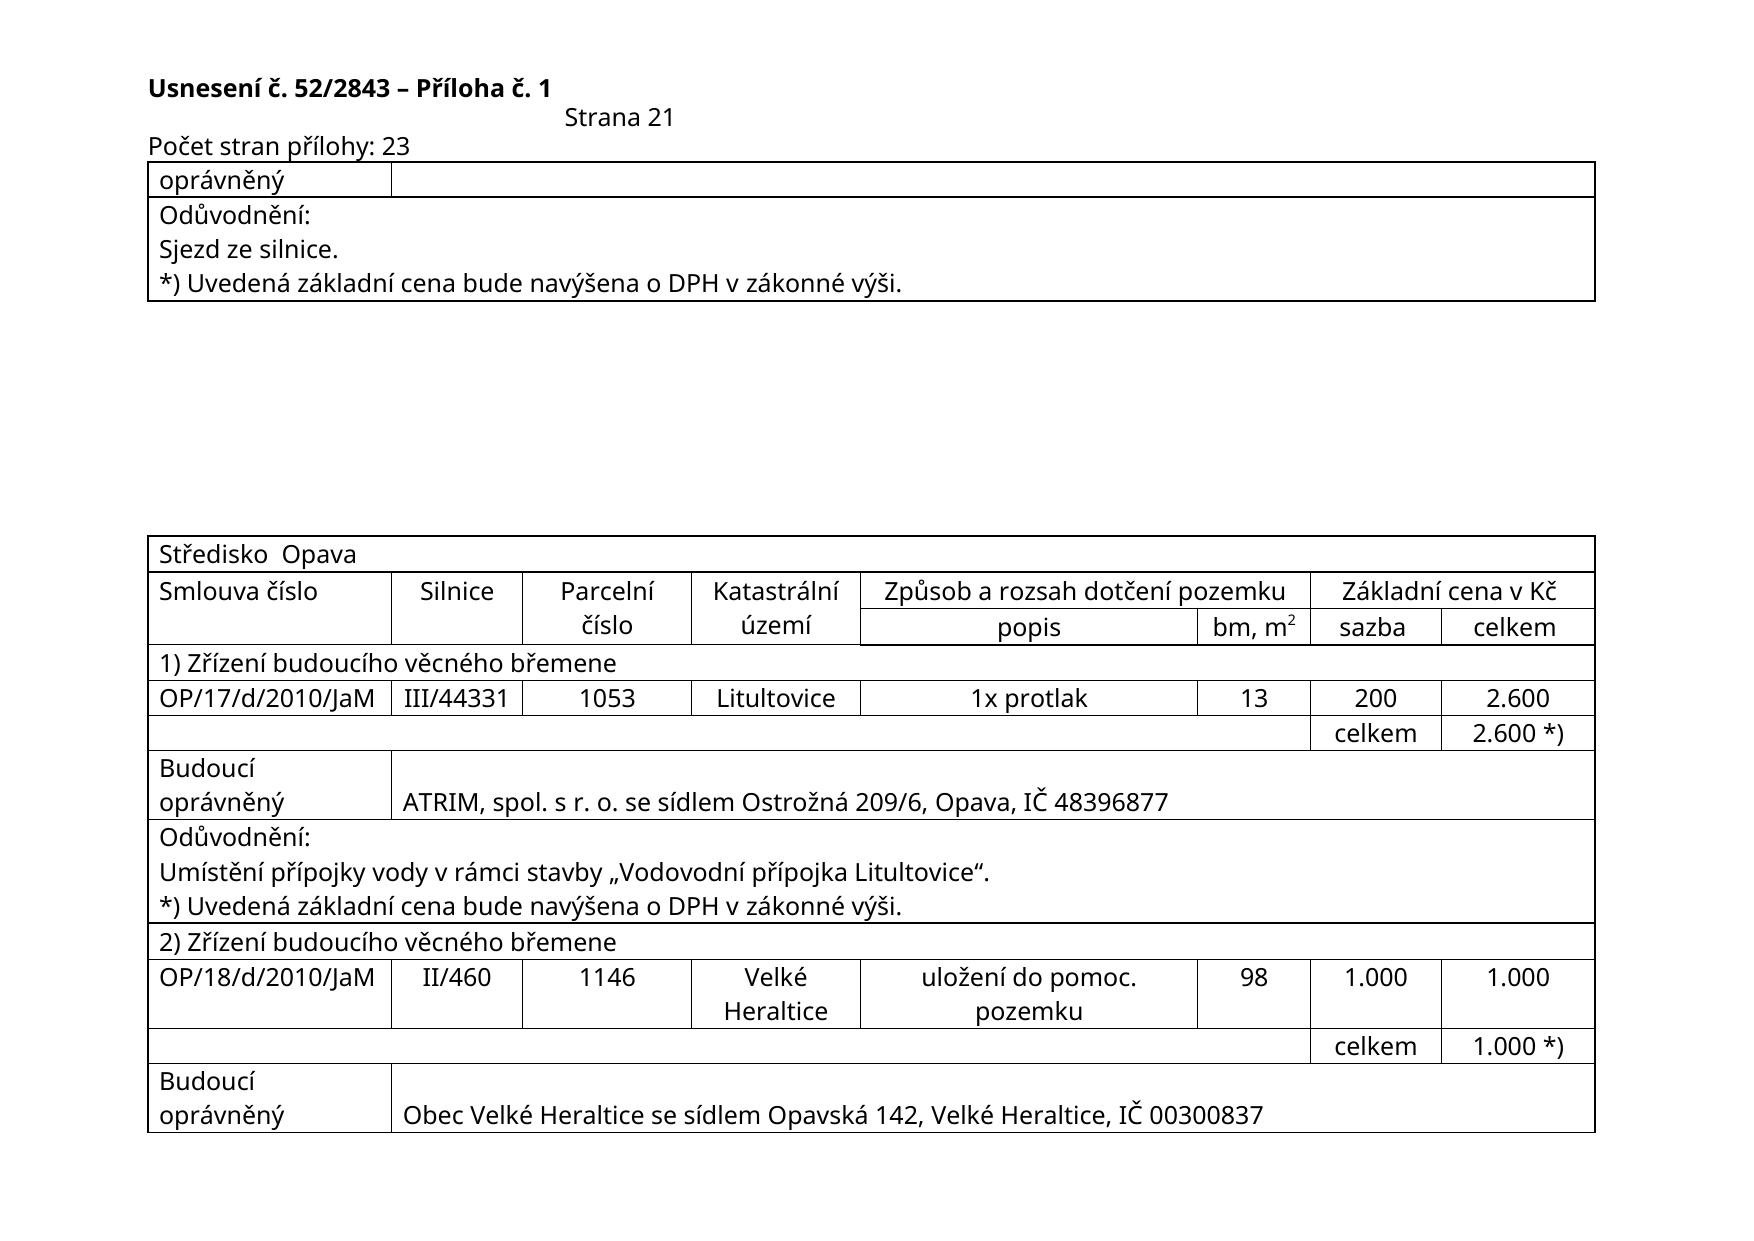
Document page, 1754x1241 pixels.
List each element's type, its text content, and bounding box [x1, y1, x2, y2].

table_cell 1053 [523, 681, 691, 715]
table_cell [149, 716, 1310, 750]
table_cell [149, 1029, 1310, 1063]
table_cell ATRIM, spol. s r. o. se sídlem Ostrožná 209/6, Opava, IČ 48396877 [392, 751, 1594, 819]
table_cell 1.000 *) [1442, 1029, 1594, 1063]
table_cell 200 [1311, 681, 1441, 715]
table_cell Silnice [392, 573, 522, 643]
table_cell popis [861, 609, 1197, 643]
table_cell II/460 [392, 960, 522, 1028]
table_header Středisko Opava [149, 537, 1594, 571]
table_cell celkem [1311, 1029, 1441, 1063]
table_cell Odůvodnění: Umístění přípojky vody v rámci stavby „Vodovodní přípojka Litultovice“. *) Uvedená základní cena bude navýšena o DPH v zákonné výši. [149, 820, 1594, 922]
table_cell oprávněný [149, 163, 391, 196]
table_cell uložení do pomoc. pozemku [861, 960, 1197, 1028]
table_cell celkem [1311, 716, 1441, 750]
table_cell III/44331 [392, 681, 522, 715]
table_cell Katastrální území [692, 573, 860, 643]
table_cell sazba [1311, 609, 1441, 643]
table_cell [392, 163, 1594, 196]
table_cell 1146 [523, 960, 691, 1028]
table_cell 1) Zřízení budoucího věcného břemene [149, 645, 1594, 680]
table_cell Způsob a rozsah dotčení pozemku [861, 573, 1310, 607]
table_cell OP/18/d/2010/JaM [149, 960, 391, 1028]
table_cell OP/17/d/2010/JaM [149, 681, 391, 715]
table_cell Smlouva číslo [149, 573, 391, 643]
table_cell 2) Zřízení budoucího věcného břemene [149, 924, 1594, 958]
table_cell Základní cena v Kč [1311, 573, 1594, 607]
table_cell 98 [1198, 960, 1310, 1028]
table_cell celkem [1442, 609, 1594, 643]
table_cell Odůvodnění: Sjezd ze silnice. *) Uvedená základní cena bude navýšena o DPH v zákonné výši. [149, 198, 1594, 300]
table_cell 13 [1198, 681, 1310, 715]
table_cell Litultovice [692, 681, 860, 715]
table_cell Velké Heraltice [692, 960, 860, 1028]
table_cell Parcelní číslo [523, 573, 691, 643]
table_cell Budoucí oprávněný [149, 751, 391, 819]
table_cell 2.600 *) [1442, 716, 1594, 750]
table_cell Obec Velké Heraltice se sídlem Opavská 142, Velké Heraltice, IČ 00300837 [392, 1064, 1594, 1132]
table_cell 2.600 [1442, 681, 1594, 715]
table_cell 1x protlak [861, 681, 1197, 715]
table_cell bm, m2 [1198, 609, 1310, 643]
table_cell Budoucí oprávněný [149, 1064, 391, 1132]
table_cell 1.000 [1442, 960, 1594, 1028]
table_cell 1.000 [1311, 960, 1441, 1028]
